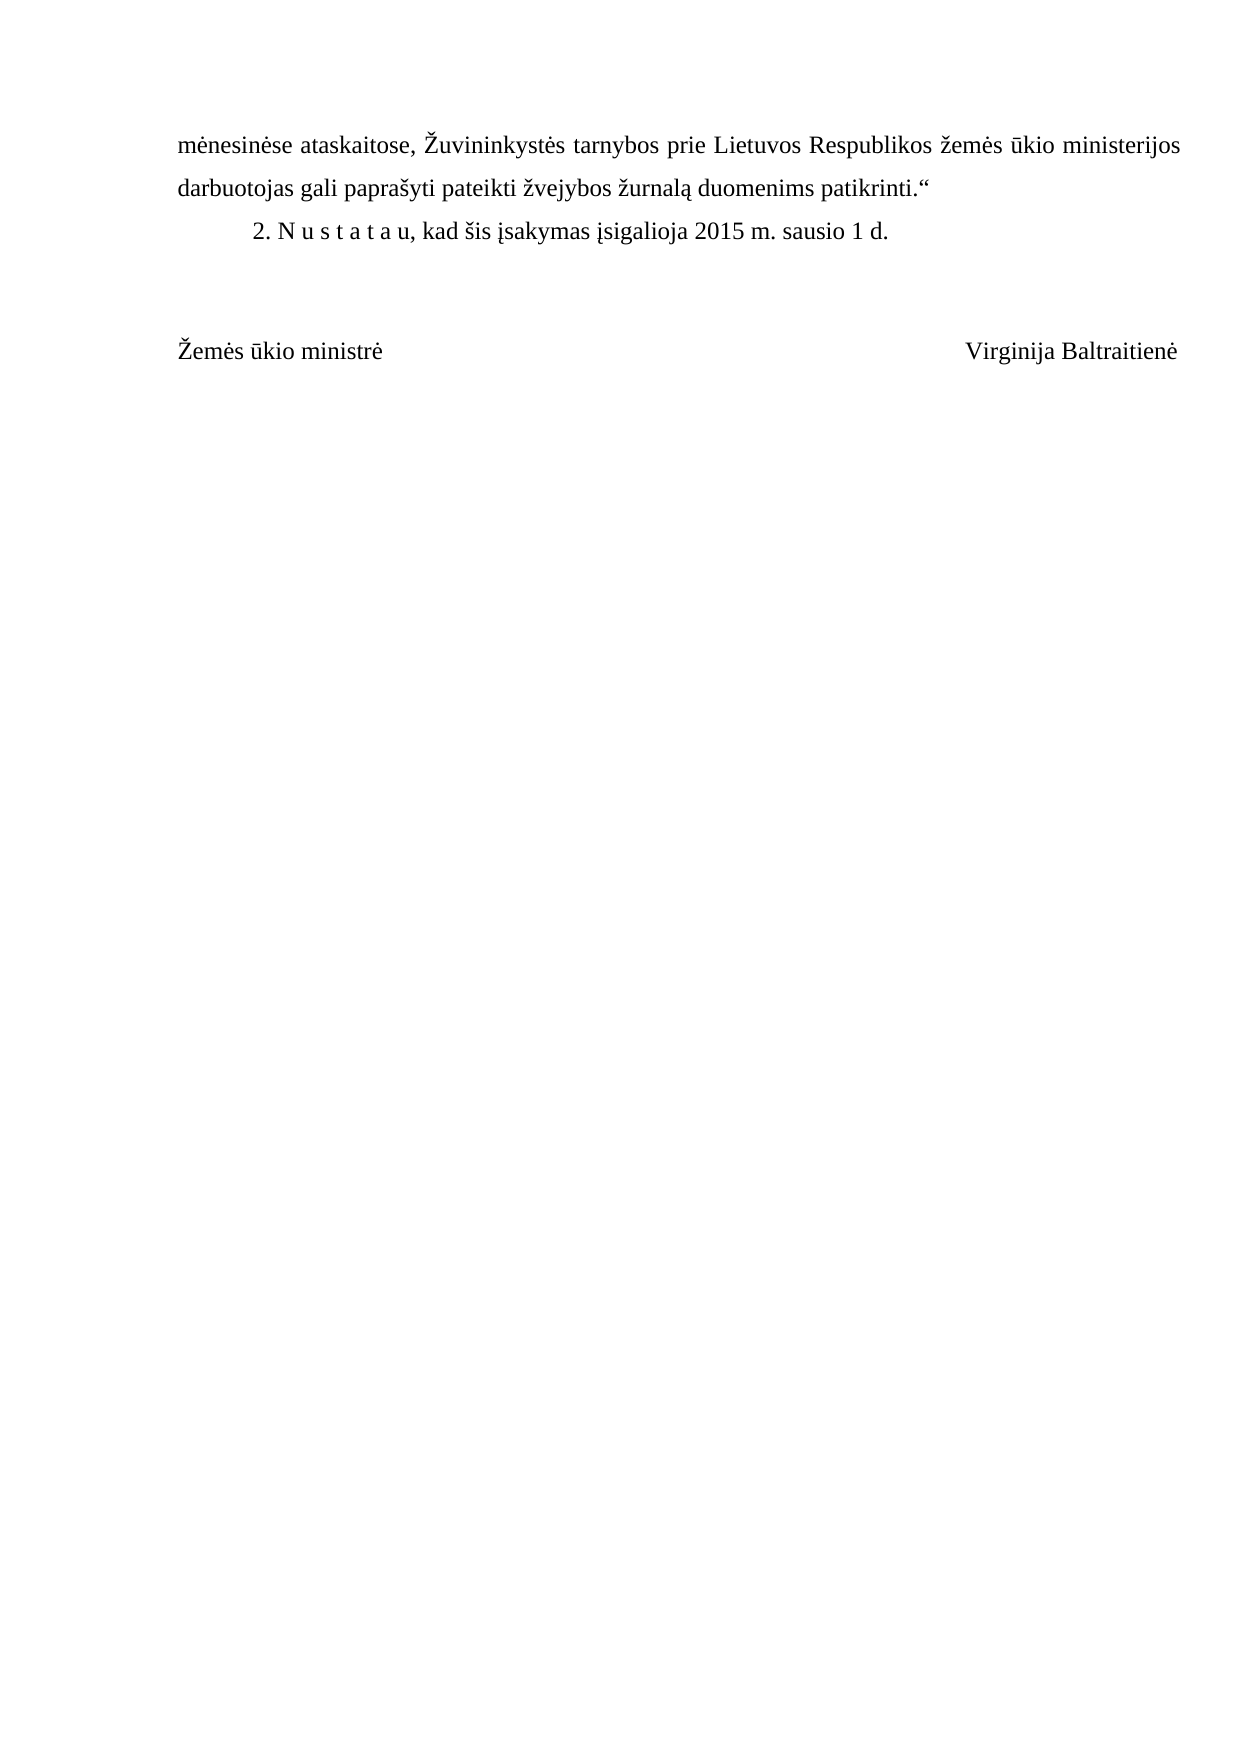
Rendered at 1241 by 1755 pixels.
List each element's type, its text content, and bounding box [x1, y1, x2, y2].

text 2. N u s t a t a u, kad šis įsakymas įsigalioja 2015 m. sausio 1 d. [177, 216, 1181, 245]
text mėnesinėse ataskaitose, Žuvininkystės tarnybos prie Lietuvos Respublikos žemės ūkio ministerijos darbuotojas gali paprašyti pateikti žvejybos žurnalą duomenims patikrinti.“ [177, 130, 1181, 202]
text Žemės ūkio ministrė Virginija Baltraitienė [177, 336, 1181, 365]
